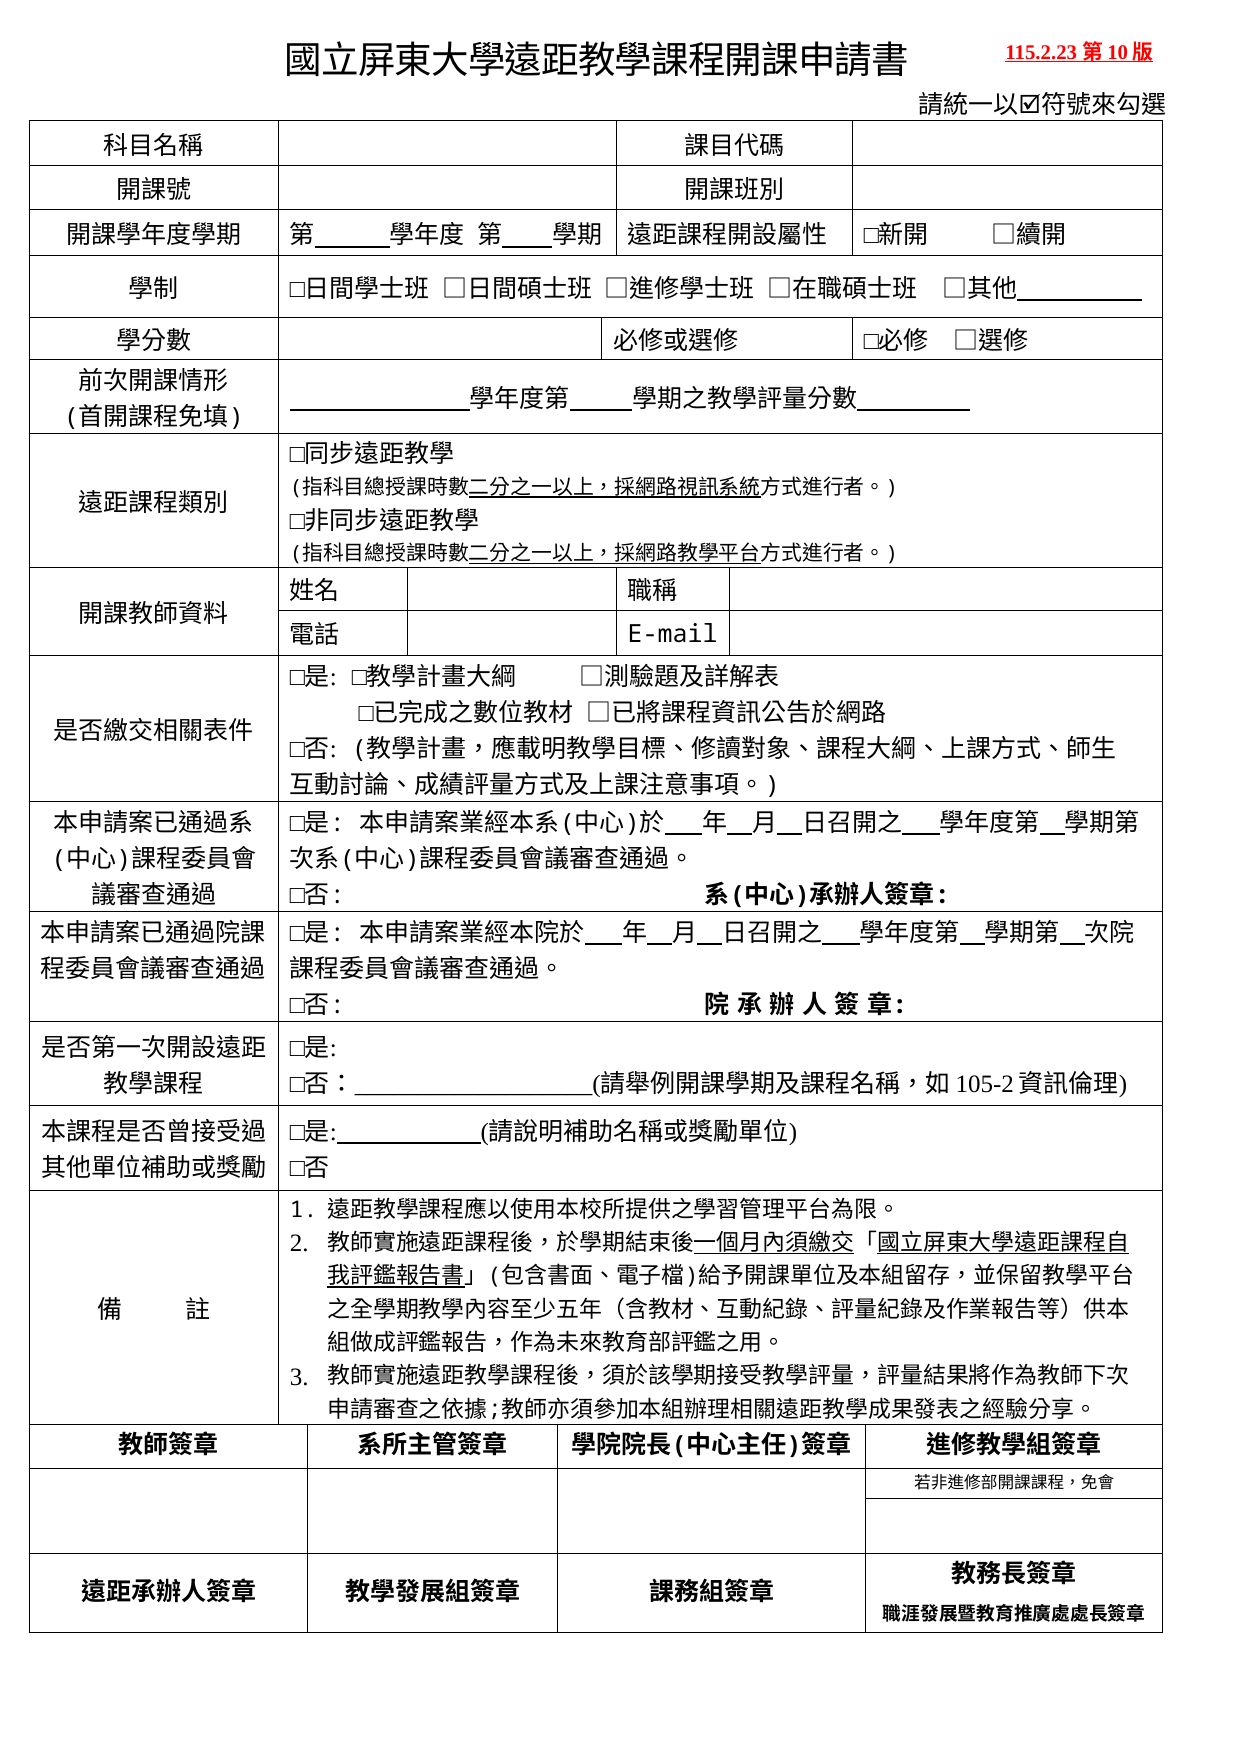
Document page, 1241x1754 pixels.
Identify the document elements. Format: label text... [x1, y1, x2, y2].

table_cell □必修 □選修 [853, 318, 1162, 359]
table_cell 第 學年度 第 學期 [279, 210, 616, 255]
table_cell [558, 1469, 865, 1553]
table_cell □日間學士班 □日間碩士班 □進修學士班 □在職碩士班 □其他 [279, 256, 1162, 317]
table_cell 若非進修部開課課程，免會 [866, 1469, 1162, 1498]
table_cell 學制 [30, 256, 278, 317]
table_cell 教學發展組簽章 [308, 1554, 557, 1632]
table_cell [730, 568, 1162, 610]
table_cell □是: □否：___________________(請舉例開課學期及課程名稱，如105-2資訊倫理) [279, 1022, 1162, 1105]
table_header [279, 121, 616, 165]
table_cell 是否繳交相關表件 [30, 656, 278, 801]
table_header 科目名稱 [30, 121, 278, 165]
table_cell 學院院長(中心主任)簽章 [558, 1425, 865, 1468]
text 國立屏東大學遠距教學課程開課申請書 [29, 28, 1180, 84]
table_cell 開課班別 [617, 166, 852, 209]
table_cell [408, 611, 616, 655]
table_cell 進修教學組簽章 [866, 1425, 1162, 1468]
table_cell □新開 □續開 [853, 210, 1162, 255]
table_cell [730, 611, 1162, 655]
table_cell 姓名 [279, 568, 407, 610]
table_cell [866, 1499, 1162, 1553]
table_cell [408, 568, 616, 610]
table_cell □同步遠距教學 (指科目總授課時數二分之一以上，採網路視訊系統方式進行者。) □非同步遠距教學 (指科目總授課時數二分之一以上，採網路教學平台方式進行者。) [279, 434, 1162, 567]
table_cell □是: (請說明補助名稱或獎勵單位) □否 [279, 1106, 1162, 1190]
table_cell 必修或選修 [602, 318, 852, 359]
table_cell 教師簽章 [30, 1425, 307, 1468]
table_cell 遠距承辦人簽章 [30, 1554, 307, 1632]
table_cell 前次開課情形 (首開課程免填) [30, 360, 278, 433]
table_cell [308, 1469, 557, 1553]
table_cell 備 註 [30, 1191, 278, 1424]
table_header 課目代碼 [617, 121, 852, 165]
table_cell 本課程是否曾接受過其他單位補助或獎勵 [30, 1106, 278, 1190]
text 請統一以符號來勾選 [29, 84, 1166, 120]
table_cell [853, 166, 1162, 209]
table_cell 課務組簽章 [558, 1554, 865, 1632]
table_cell [279, 318, 601, 359]
table_cell 遠距教學課程應以使用本校所提供之學習管理平台為限。 教師實施遠距課程後，於學期結束後一個月內須繳交「國立屏東大學遠距課程自我評鑑報告書」(包含書面、電子檔)給予開課單位及本組留存，並保留教學平台之全學期教學內容至少五年（含教材、互動紀錄、評量紀錄及作業報告等）供本組做成評鑑報告，作為未來教育部評鑑之用。 教師實施遠距教學課程後，須於該學期接受教學評量，評量結果將作為教師下次申請審查之依據;教師亦須參加本組辦理相關遠距教學成果發表之經驗分享。 [279, 1191, 1162, 1424]
table_cell 開課學年度學期 [30, 210, 278, 255]
table_cell 系所主管簽章 [308, 1425, 557, 1468]
table_cell E-mail [617, 611, 729, 655]
table_cell 電話 [279, 611, 407, 655]
table_cell 職稱 [617, 568, 729, 610]
table_cell 本申請案已通過院課程委員會議審查通過 [30, 912, 278, 1021]
table_cell 遠距課程開設屬性 [617, 210, 852, 255]
table_header [853, 121, 1162, 165]
table_cell □是: 本申請案業經本院於 年 月 日召開之 學年度第 學期第 次院課程委員會議審查通過。 □否: 院承辦人簽章: [279, 912, 1162, 1021]
text 115.2.23 第10版 [1005, 35, 1165, 64]
table_cell 是否第一次開設遠距教學課程 [30, 1022, 278, 1105]
table_cell □是: □教學計畫大綱 □測驗題及詳解表 □已完成之數位教材 □已將課程資訊公告於網路 □否: (教學計畫，應載明教學目標、修讀對象、課程大綱、上課方式、師生 互動討論、成績評量方式及上課注意事項。) [279, 656, 1162, 801]
table_cell 教務長簽章 職涯發展暨教育推廣處處長簽章 [866, 1554, 1162, 1632]
table_cell 學年度第 學期之教學評量分數 [279, 360, 1162, 433]
table_cell 學分數 [30, 318, 278, 359]
table_cell 本申請案已通過系(中心)課程委員會議審查通過 [30, 802, 278, 911]
table_cell 開課號 [30, 166, 278, 209]
table_cell 開課教師資料 [30, 568, 278, 655]
table_cell [30, 1469, 307, 1553]
table_cell □是: 本申請案業經本系(中心)於 年 月 日召開之 學年度第 學期第 次系(中心)課程委員會議審查通過。 □否: 系(中心)承辦人簽章: [279, 802, 1162, 911]
table_cell [279, 166, 616, 209]
table_cell 遠距課程類別 [30, 434, 278, 567]
